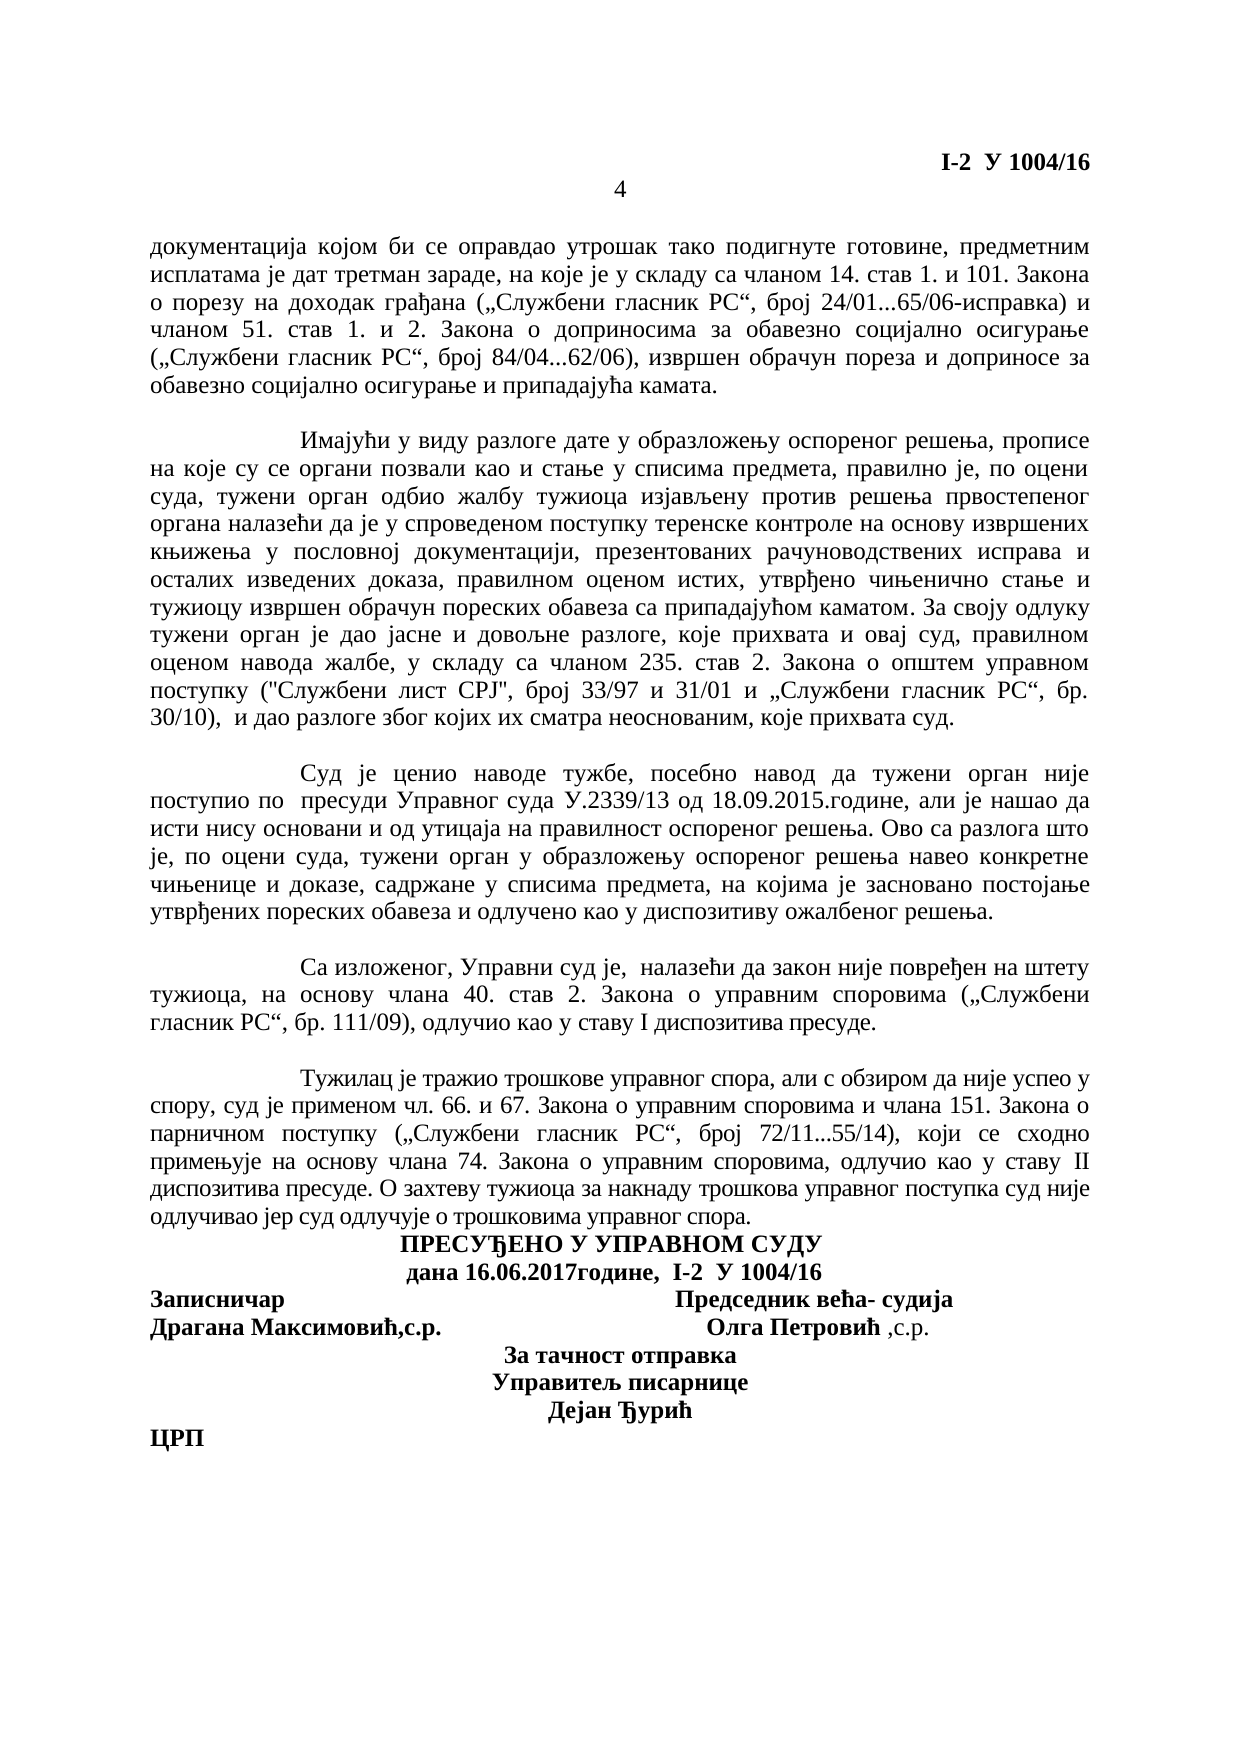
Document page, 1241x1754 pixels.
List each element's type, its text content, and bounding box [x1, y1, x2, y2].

text Записничар Председник већа- судија [150, 1285, 1090, 1313]
text дана 16.06.2017године, I-2 У 1004/16 [150, 1258, 1090, 1285]
text За тачност отправка [150, 1341, 1090, 1368]
text ЦРП [150, 1424, 1090, 1452]
text Дејан Ђурић [150, 1396, 1090, 1424]
text Са изложеног, Управни суд је, налазећи да закон није повређен на штету тужиоца, на основу члана 40. став 2. Закона о управним споровима („Службени гласник РС“, бр. 111/09), одлучио као у ставу I диспозитива пресуде. [150, 953, 1090, 1036]
text документација којом би се оправдао утрошак тако подигнуте готовине, предметним исплатама је дат третман зараде, на које је у складу са чланом 14. став 1. и 101. Закона о порезу на доходак грађана („Службени гласник РС“, број 24/01...65/06-исправка) и чланом 51. став 1. и 2. Закона о доприносима за обавезно социјално осигурање („Службени гласник РС“, број 84/04...62/06), извршен обрачун пореза и доприносе за обавезно социјално осигурање и припадајућа камата. [150, 232, 1090, 399]
text Тужилац је тражио трошкове управног спора, али с обзиром да није успео у спору, суд је применом чл. 66. и 67. Закона о управним споровима и члана 151. Закона о парничном поступку („Службени гласник РС“, број 72/11...55/14), који се сходно примењује на основу члана 74. Закона о управним споровима, одлучио као у ставу II диспозитива пресуде. О захтеву тужиоца за накнаду трошкова управног поступка суд није одлучивао јер суд одлучује о трошковима управног спора. [150, 1064, 1090, 1230]
text ПРЕСУЂЕНО У УПРАВНОМ СУДУ [150, 1230, 1090, 1258]
text Управитељ писарнице [150, 1368, 1090, 1396]
text Драгана Максимовић,с.р. Олга Петровић ,с.р. [150, 1313, 1090, 1341]
text Суд је ценио наводе тужбе, посебно навод да тужени орган није поступио по пресуди Управног суда У.2339/13 од 18.09.2015.године, али је нашао да исти нису основани и од утицаја на правилност оспореног решења. Ово са разлога што је, по оцени суда, тужени орган у образложењу оспореног решења навео конкретне чињенице и доказе, садржане у списима предмета, на којима је засновано постојање утврђених пореских обавеза и одлучено као у диспозитиву ожалбеног решења. [150, 759, 1090, 925]
text Имајући у виду разлоге дате у образложењу оспореног решења, прописе на које су се органи позвали као и стање у списима предмета, правилно је, по оцени суда, тужени орган одбио жалбу тужиоца изјављену против решења првостепеног органа налазећи да је у спроведеном поступку теренске контроле на основу извршених књижења у пословној документацији, презентованих рачуноводствених исправа и осталих изведених доказа, правилном оценом истих, утврђено чињенично стање и тужиоцу извршен обрачун пореских обавеза са припадајућом каматом. За своју одлуку тужени орган је дао јасне и довољне разлоге, које прихвата и овај суд, правилном оценом навода жалбе, у складу са чланом 235. став 2. Закона о општем управном поступку (''Службени лист СРЈ'', број 33/97 и 31/01 и „Службени гласник РС“, бр. 30/10), и дао разлоге због којих их сматра неоснованим, које прихвата суд. [150, 426, 1090, 731]
